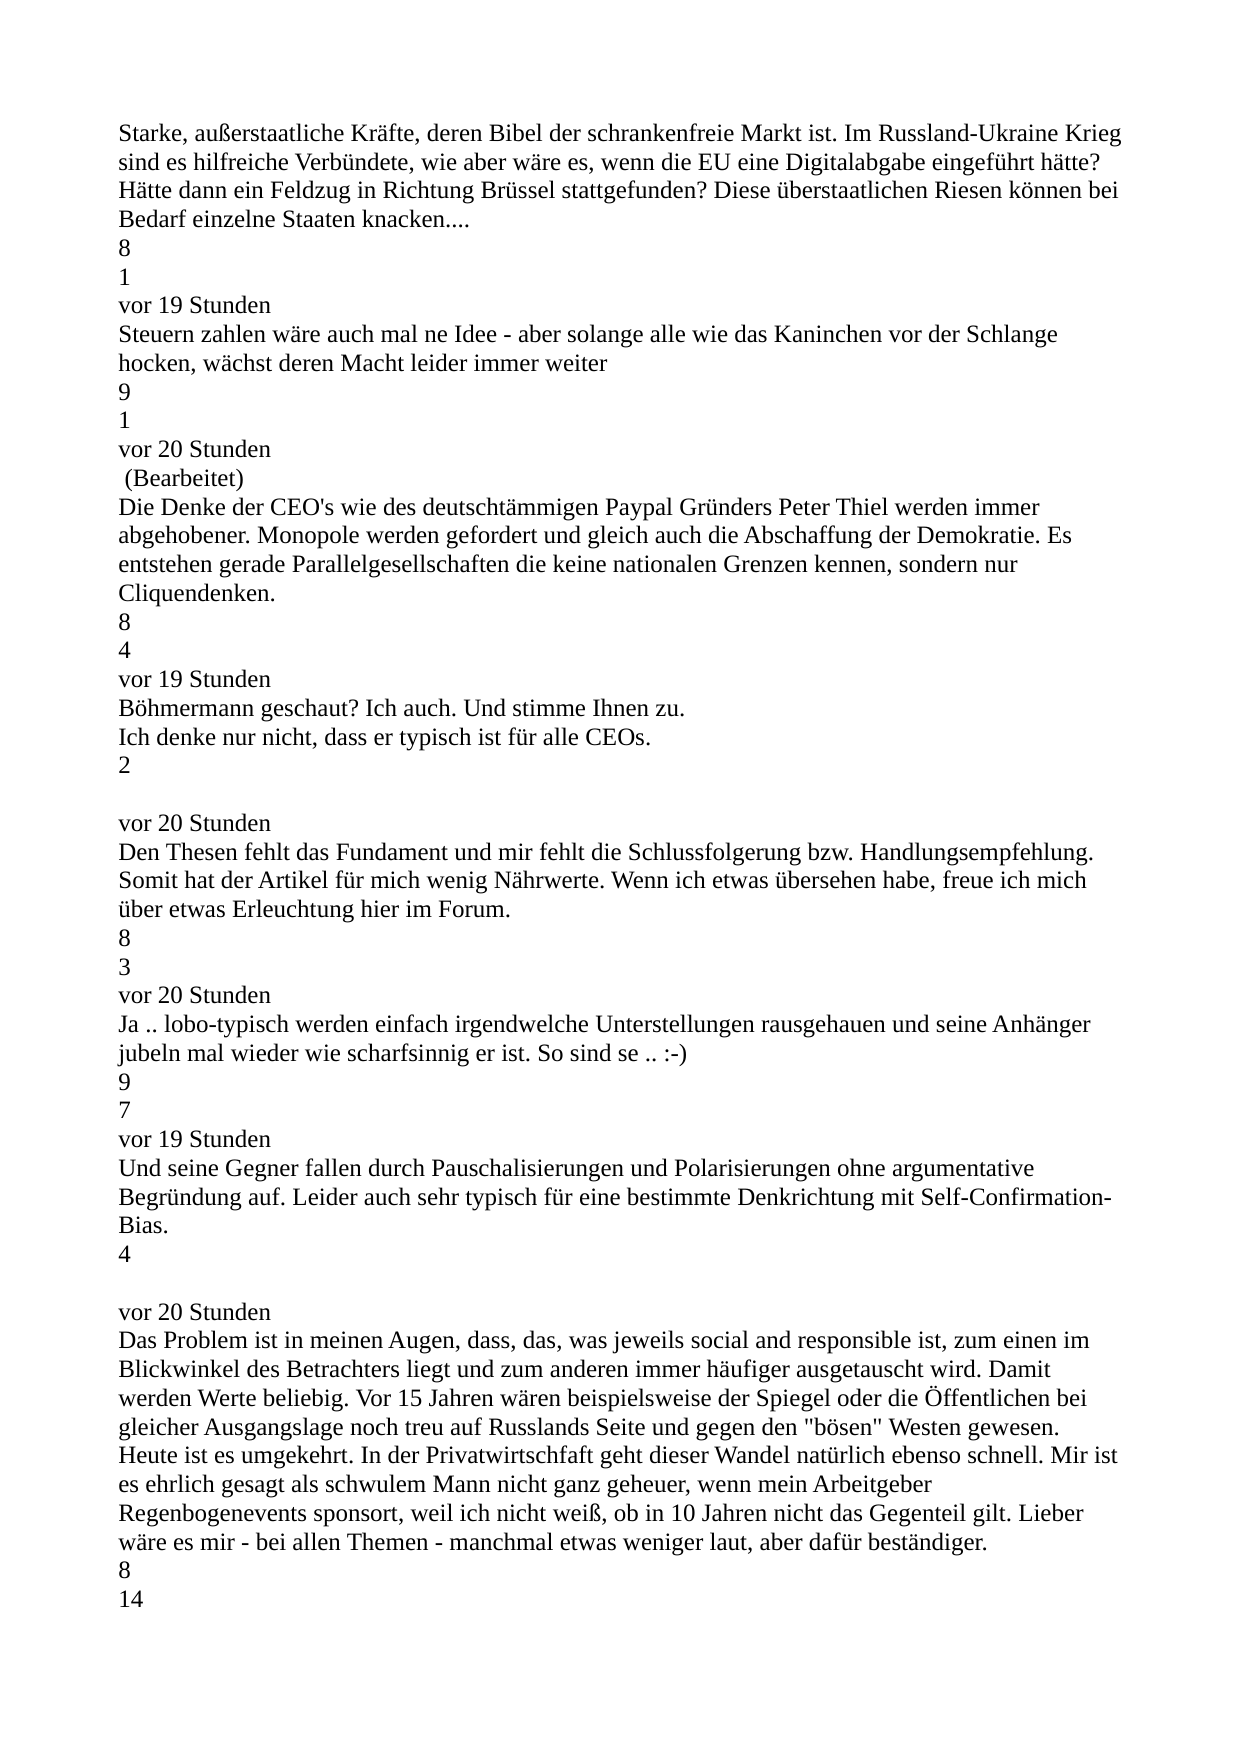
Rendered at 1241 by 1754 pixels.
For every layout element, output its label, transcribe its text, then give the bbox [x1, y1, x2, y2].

text 8 [118, 923, 1122, 952]
text Und seine Gegner fallen durch Pauschalisierungen und Polarisierungen ohne argumentative Begründung auf. Leider auch sehr typisch für eine bestimmte Denkrichtung mit Self-Confirmation-Bias. [118, 1153, 1122, 1239]
text vor 19 Stunden [118, 664, 1122, 693]
text vor 20 Stunden [118, 808, 1122, 837]
text Steuern zahlen wäre auch mal ne Idee - aber solange alle wie das Kaninchen vor der Schlange hocken, wächst deren Macht leider immer weiter [118, 319, 1122, 377]
text 4 [118, 1239, 1122, 1268]
text 8 [118, 1556, 1122, 1584]
text 1 [118, 262, 1122, 291]
text 1 [118, 406, 1122, 434]
text Das Problem ist in meinen Augen, dass, das, was jeweils social and responsible ist, zum einen im Blickwinkel des Betrachters liegt und zum anderen immer häufiger ausgetauscht wird. Damit werden Werte beliebig. Vor 15 Jahren wären beispielsweise der Spiegel oder die Öffentlichen bei gleicher Ausgangslage noch treu auf Russlands Seite und gegen den "bösen" Westen gewesen. Heute ist es umgekehrt. In der Privatwirtschfaft geht dieser Wandel natürlich ebenso schnell. Mir ist es ehrlich gesagt als schwulem Mann nicht ganz geheuer, wenn mein Arbeitgeber Regenbogenevents sponsort, weil ich nicht weiß, ob in 10 Jahren nicht das Gegenteil gilt. Lieber wäre es mir - bei allen Themen - manchmal etwas weniger laut, aber dafür beständiger. [118, 1326, 1122, 1556]
text 7 [118, 1096, 1122, 1124]
text 8 [118, 233, 1122, 262]
text 8 [118, 607, 1122, 636]
text 9 [118, 1067, 1122, 1096]
text 14 [118, 1584, 1122, 1613]
text Starke, außerstaatliche Kräfte, deren Bibel der schrankenfreie Markt ist. Im Russland-Ukraine Krieg sind es hilfreiche Verbündete, wie aber wäre es, wenn die EU eine Digitalabgabe eingeführt hätte? Hätte dann ein Feldzug in Richtung Brüssel stattgefunden? Diese überstaatlichen Riesen können bei Bedarf einzelne Staaten knacken.... [118, 118, 1122, 233]
text vor 20 Stunden [118, 434, 1122, 463]
text Ich denke nur nicht, dass er typisch ist für alle CEOs. [118, 722, 1122, 751]
text 3 [118, 952, 1122, 981]
text vor 19 Stunden [118, 1124, 1122, 1153]
text 2 [118, 751, 1122, 779]
text Die Denke der CEO's wie des deutschtämmigen Paypal Gründers Peter Thiel werden immer abgehobener. Monopole werden gefordert und gleich auch die Abschaffung der Demokratie. Es entstehen gerade Parallelgesellschaften die keine nationalen Grenzen kennen, sondern nur Cliquendenken. [118, 492, 1122, 607]
text Böhmermann geschaut? Ich auch. Und stimme Ihnen zu. [118, 693, 1122, 722]
text vor 20 Stunden [118, 981, 1122, 1009]
text vor 19 Stunden [118, 291, 1122, 319]
text (Bearbeitet) [118, 463, 1122, 492]
text 9 [118, 377, 1122, 406]
text vor 20 Stunden [118, 1297, 1122, 1326]
text 4 [118, 636, 1122, 664]
text Den Thesen fehlt das Fundament und mir fehlt die Schlussfolgerung bzw. Handlungsempfehlung. Somit hat der Artikel für mich wenig Nährwerte. Wenn ich etwas übersehen habe, freue ich mich über etwas Erleuchtung hier im Forum. [118, 837, 1122, 923]
text Ja .. lobo-typisch werden einfach irgendwelche Unterstellungen rausgehauen und seine Anhänger jubeln mal wieder wie scharfsinnig er ist. So sind se .. :-) [118, 1009, 1122, 1067]
